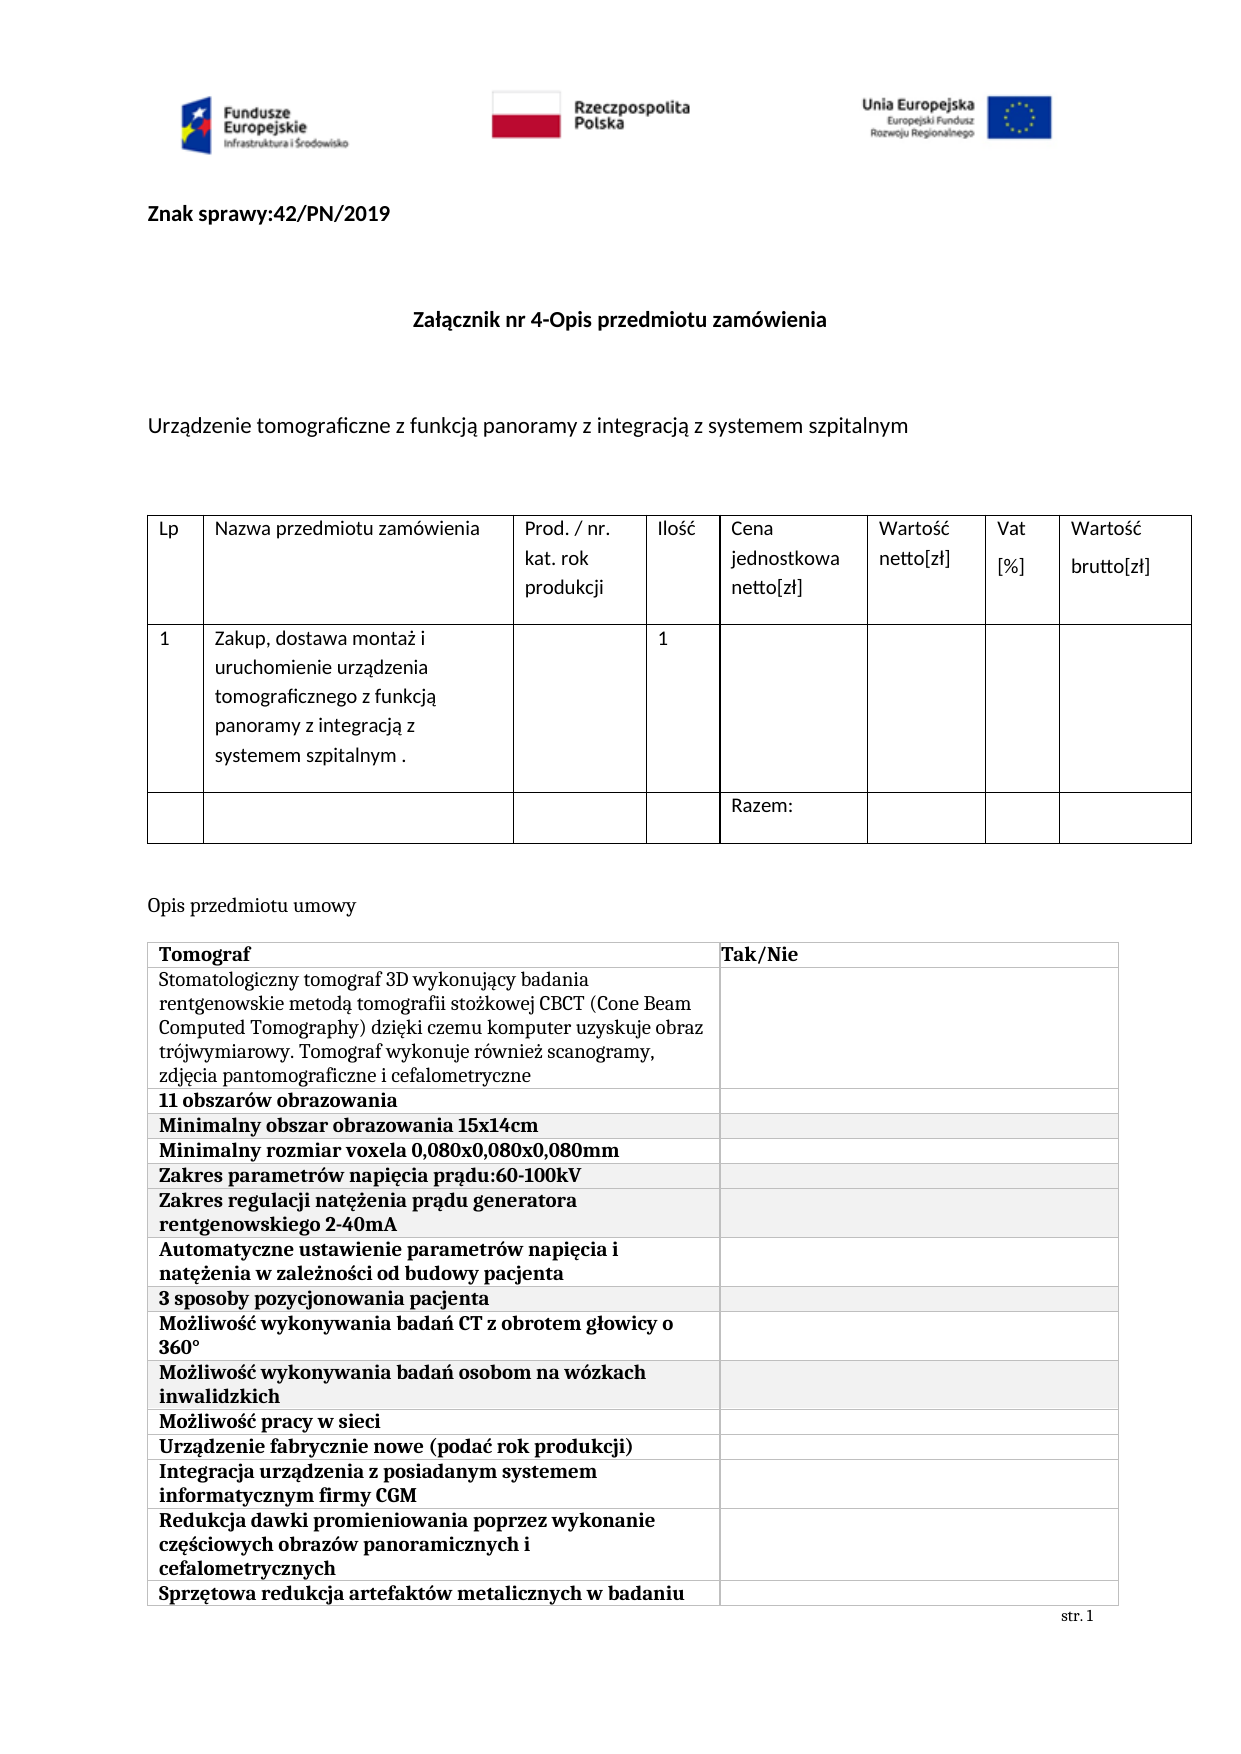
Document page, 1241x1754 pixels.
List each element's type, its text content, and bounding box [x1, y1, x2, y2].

table_header Tomograf [148, 943, 719, 967]
table_cell 3 sposoby pozycjonowania pacjenta [148, 1287, 719, 1311]
table_cell [868, 625, 985, 792]
table_cell [721, 1312, 1118, 1359]
table_header Nazwa przedmiotu zamówienia [204, 516, 513, 624]
table_cell Zakup, dostawa montaż i uruchomienie urządzenia tomograficznego z funkcją panoramy z integracją z systemem szpitalnym . [204, 625, 513, 792]
table_cell [721, 1410, 1118, 1433]
text Opis przedmiotu umowy [148, 893, 1093, 917]
table_cell [148, 793, 203, 842]
table_cell Możliwość wykonywania badań CT z obrotem głowicy o 360° [148, 1312, 719, 1359]
table_cell Zakres regulacji natężenia prądu generatora rentgenowskiego 2-40mA [148, 1189, 719, 1237]
table_cell [721, 1509, 1118, 1580]
table_cell Minimalny rozmiar voxela 0,080x0,080x0,080mm [148, 1139, 719, 1163]
table_cell 11 obszarów obrazowania [148, 1089, 719, 1113]
table_header Vat [%] [986, 516, 1059, 624]
table_header Wartość brutto[zł] [1060, 516, 1191, 624]
table_header Wartość netto[zł] [868, 516, 985, 624]
table_cell Integracja urządzenia z posiadanym systemem informatycznym firmy CGM [148, 1460, 719, 1507]
text Znak sprawy:42/PN/2019 [148, 199, 1093, 227]
table_cell [721, 1139, 1118, 1163]
table_cell [514, 793, 646, 842]
table_header Tak/Nie [721, 943, 1118, 967]
table_cell [514, 625, 646, 792]
table_cell Minimalny obszar obrazowania 15x14cm [148, 1114, 719, 1138]
table_cell 1 [647, 625, 719, 792]
table_cell [721, 1238, 1118, 1286]
table_cell [721, 1189, 1118, 1237]
table_cell Możliwość pracy w sieci [148, 1410, 719, 1433]
table_cell [986, 625, 1059, 792]
table_cell [721, 1089, 1118, 1113]
table_header Prod. / nr. kat. rok produkcji [514, 516, 646, 624]
table_cell Redukcja dawki promieniowania poprzez wykonanie częściowych obrazów panoramicznych i cefalometrycznych [148, 1509, 719, 1580]
table_cell [721, 1581, 1118, 1605]
table_cell [721, 1114, 1118, 1138]
table_cell [721, 625, 867, 792]
text Urządzenie tomograficzne z funkcją panoramy z integracją z systemem szpitalnym [148, 412, 1093, 439]
table_header Ilość [647, 516, 719, 624]
text Załącznik nr 4-Opis przedmiotu zamówienia [148, 306, 1093, 333]
table_header Cena jednostkowa netto[zł] [721, 516, 867, 624]
table_cell [721, 1460, 1118, 1507]
table_cell [721, 968, 1118, 1088]
table_cell Zakres parametrów napięcia prądu:60-100kV [148, 1164, 719, 1188]
table_cell [647, 793, 719, 842]
table_cell [721, 1435, 1118, 1458]
table_cell 1 [148, 625, 203, 792]
table_cell [1060, 793, 1191, 842]
table_cell [1060, 625, 1191, 792]
table_cell [721, 1287, 1118, 1311]
table_cell Stomatologiczny tomograf 3D wykonujący badania rentgenowskie metodą tomografii stożkowej CBCT (Cone Beam Computed Tomography) dzięki czemu komputer uzyskuje obraz trójwymiarowy. Tomograf wykonuje również scanogramy, zdjęcia pantomograficzne i cefalometryczne [148, 968, 719, 1088]
table_cell Automatyczne ustawienie parametrów napięcia i natężenia w zależności od budowy pacjenta [148, 1238, 719, 1286]
table_cell Razem: [721, 793, 867, 842]
table_cell [721, 1164, 1118, 1188]
table_header Lp [148, 516, 203, 624]
table_cell Możliwość wykonywania badań osobom na wózkach inwalidzkich [148, 1361, 719, 1408]
table_cell [868, 793, 985, 842]
table_cell [204, 793, 513, 842]
table_cell [986, 793, 1059, 842]
table_cell Urządzenie fabrycznie nowe (podać rok produkcji) [148, 1435, 719, 1458]
table_cell [721, 1361, 1118, 1408]
table_cell Sprzętowa redukcja artefaktów metalicznych w badaniu [148, 1581, 719, 1605]
